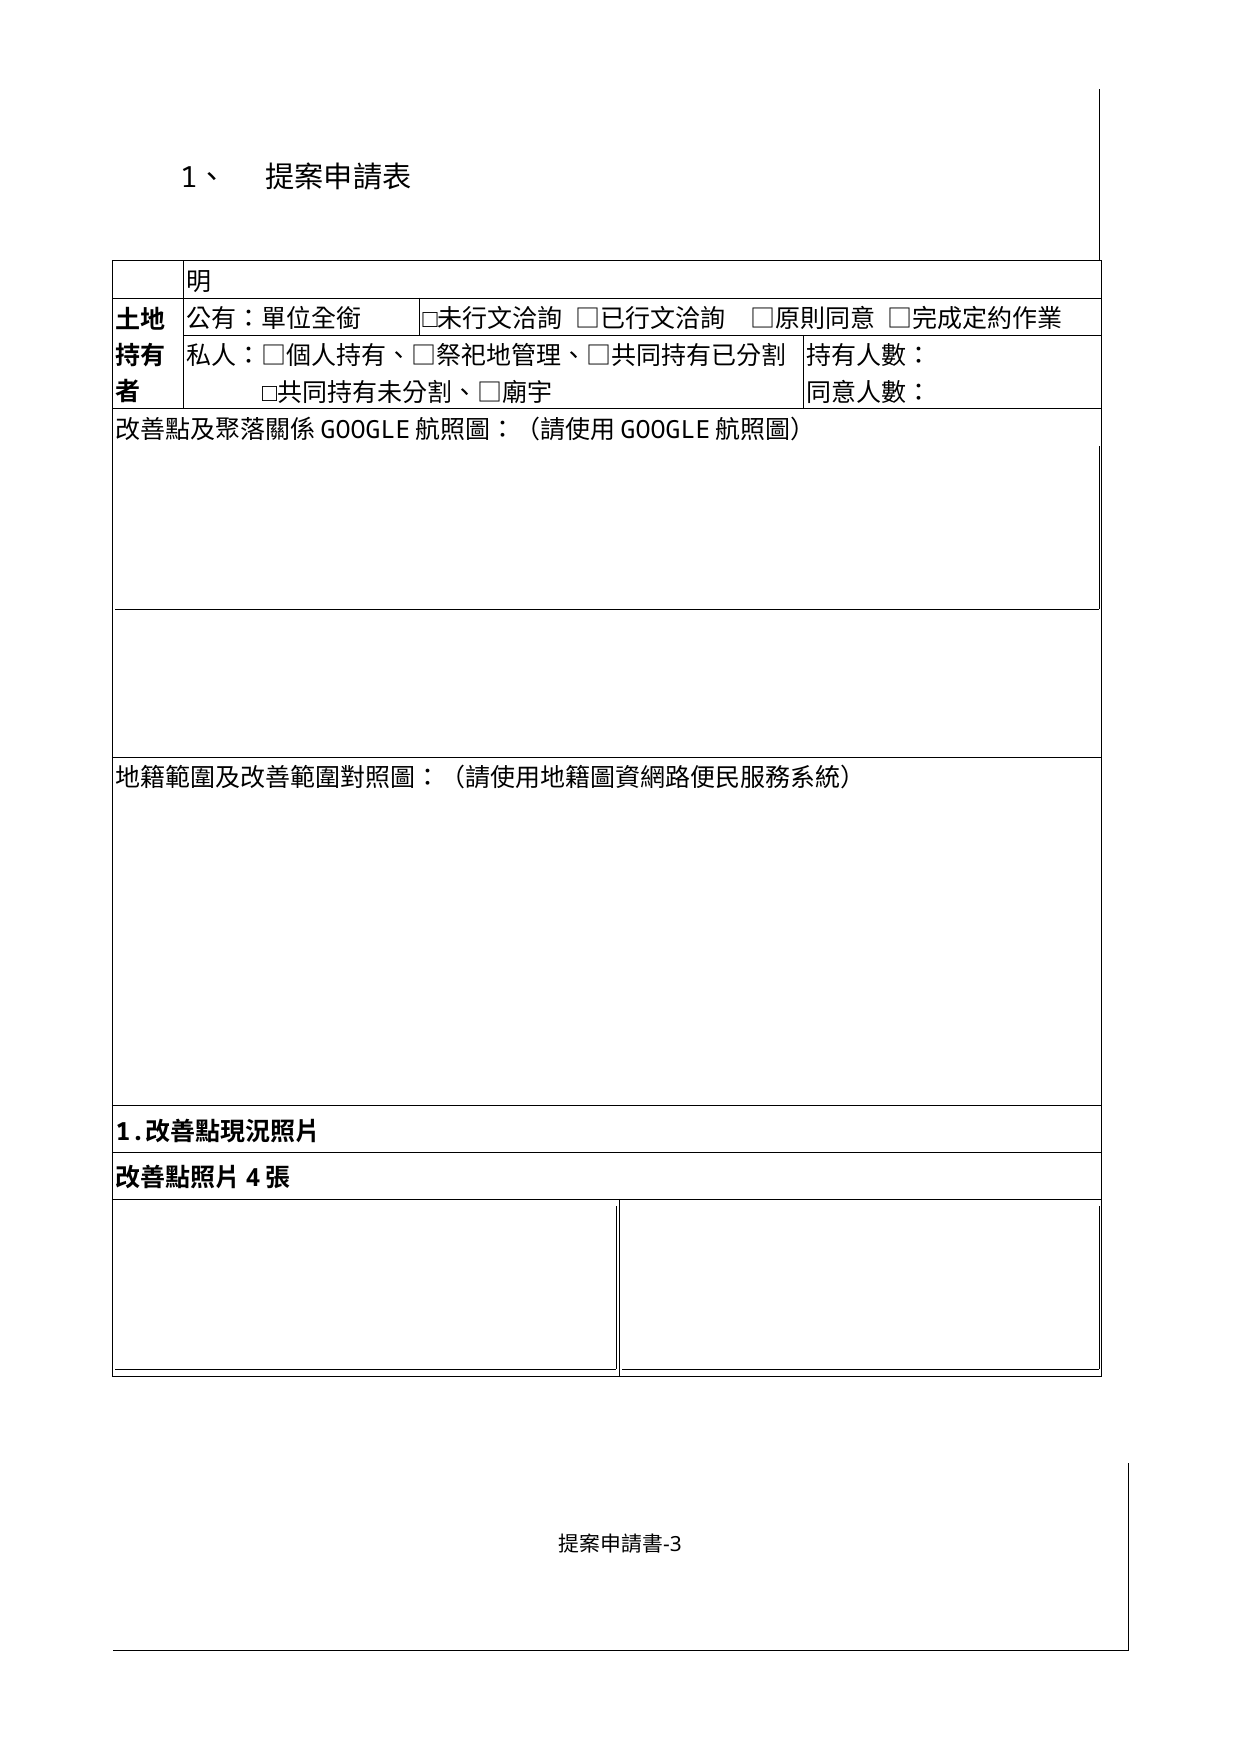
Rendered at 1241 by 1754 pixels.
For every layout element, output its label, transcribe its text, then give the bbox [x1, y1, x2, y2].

table_cell 改善點及聚落關係GOOGLE航照圖：（請使用GOOGLE航照圖） [113, 409, 1101, 757]
table_cell 持有人數： 同意人數： [804, 336, 1101, 408]
table_cell 公有：單位全銜 [184, 299, 419, 335]
table_cell 明 [184, 261, 1101, 297]
table_cell [113, 261, 183, 297]
table_header 提案申請表 [113, 89, 1099, 260]
table_cell 土地 持有 者 [113, 299, 183, 408]
table_cell 1.改善點現況照片 [113, 1106, 1101, 1152]
table_cell □未行文洽詢 □已行文洽詢 □原則同意 □完成定約作業 [420, 299, 1101, 335]
table_cell [620, 1200, 1101, 1376]
table_cell 地籍範圍及改善範圍對照圖：（請使用地籍圖資網路便民服務系統） [113, 758, 1101, 1105]
table_cell 私人：□個人持有、□祭祀地管理、□共同持有已分割 □共同持有未分割、□廟宇 [184, 336, 803, 408]
table_cell [113, 1200, 619, 1376]
table_cell 改善點照片4張 [113, 1153, 1101, 1199]
